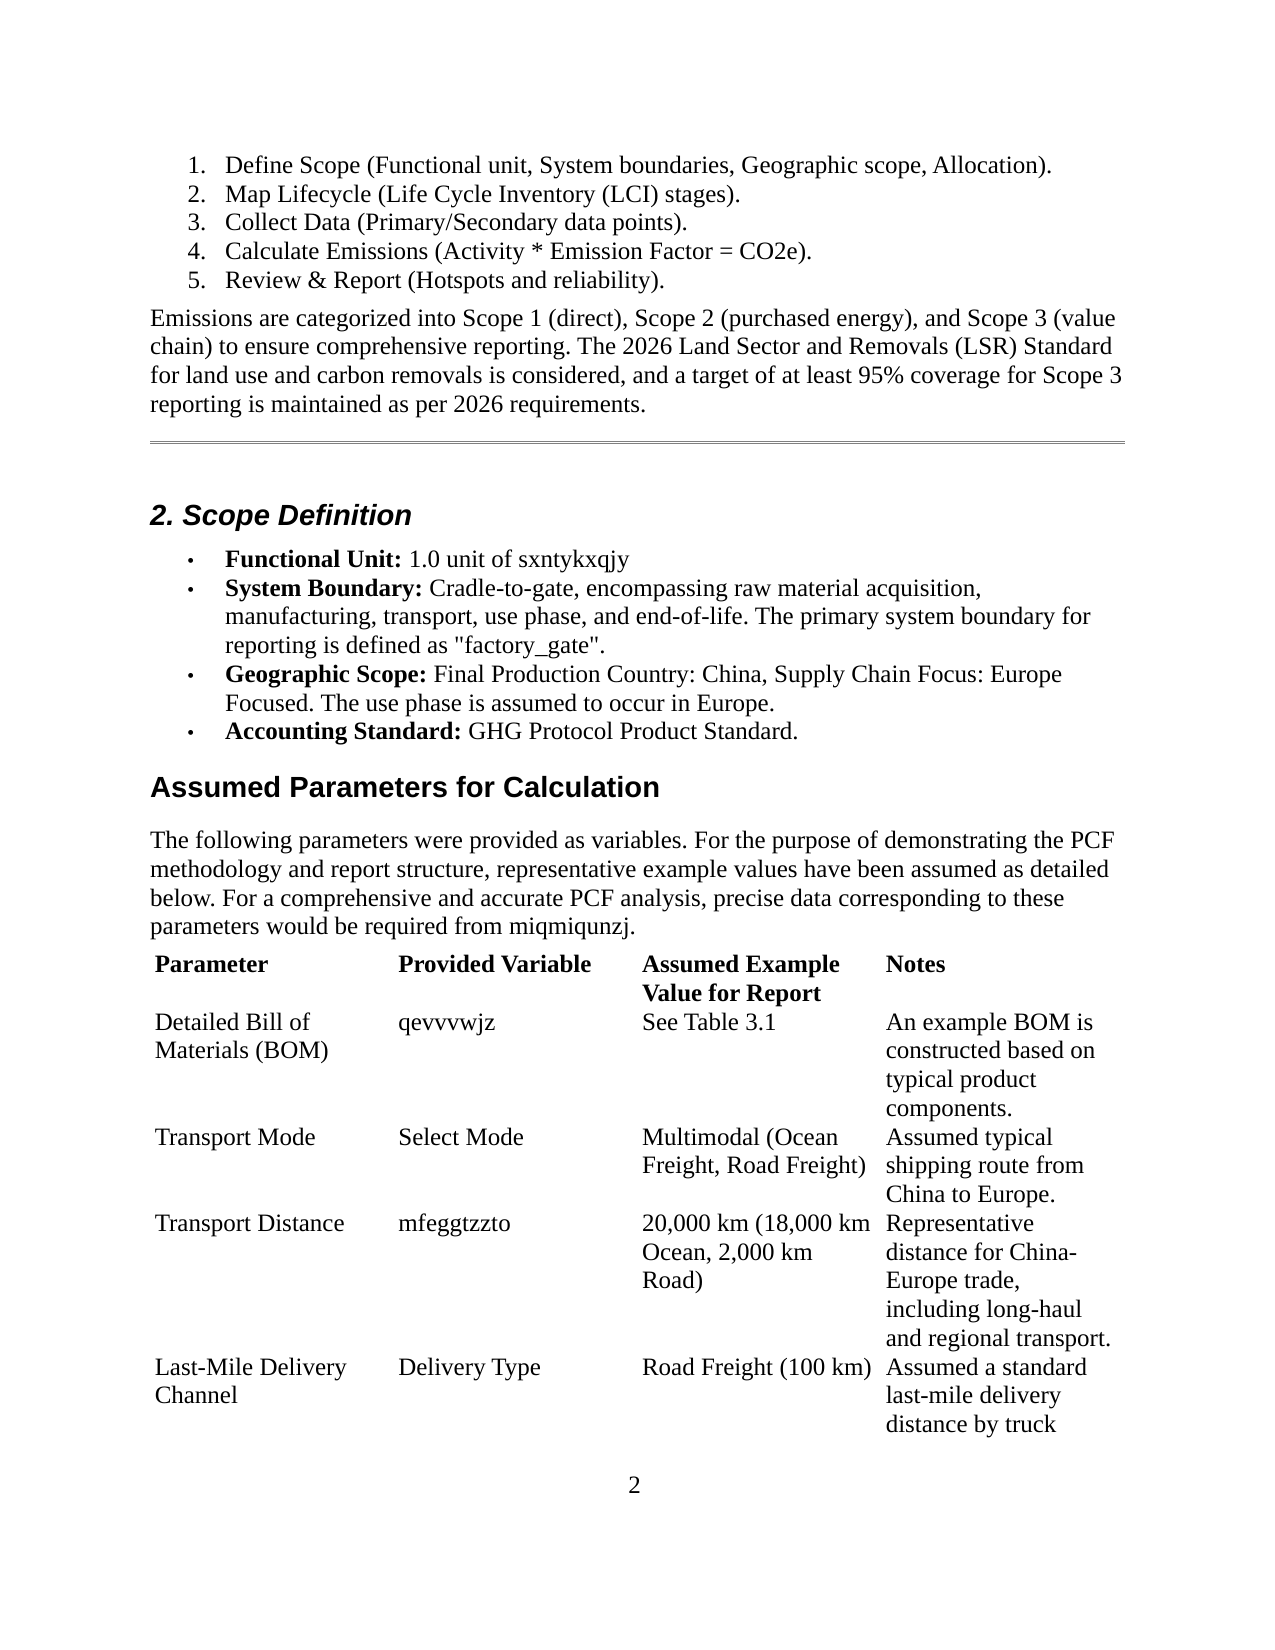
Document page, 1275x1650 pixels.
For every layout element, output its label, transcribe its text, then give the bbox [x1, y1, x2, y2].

list Collect Data (Primary/Secondary data points). [187, 207, 1125, 236]
table_cell Transport Distance [150, 1208, 394, 1352]
table_cell Representative distance for China-Europe trade, including long-haul and regional transport. [881, 1208, 1125, 1352]
list Functional Unit: 1.0 unit of sxntykxqjy [187, 544, 1125, 573]
table_cell Delivery Type [394, 1352, 637, 1438]
table_cell Assumed typical shipping route from China to Europe. [881, 1122, 1125, 1208]
table_header Parameter [150, 949, 394, 1007]
list Review & Report (Hotspots and reliability). [187, 265, 1125, 294]
table_cell Detailed Bill of Materials (BOM) [150, 1007, 394, 1122]
table_header Notes [881, 949, 1125, 1007]
table_cell mfeggtzzto [394, 1208, 637, 1352]
text Emissions are categorized into Scope 1 (direct), Scope 2 (purchased energy), and Scope 3 (value chain) to ensure comprehensive reporting. The 2026 Land Sector and Removals (LSR) Standard for land use and carbon removals is considered, and a target of at least 95% coverage for Scope 3 reporting is maintained as per 2026 requirements. [150, 303, 1125, 418]
table_cell 20,000 km (18,000 km Ocean, 2,000 km Road) [638, 1208, 881, 1352]
table_cell An example BOM is constructed based on typical product components. [881, 1007, 1125, 1122]
subtitle 2. Scope Definition [150, 498, 1125, 531]
list Map Lifecycle (Life Cycle Inventory (LCI) stages). [187, 179, 1125, 207]
list Geographic Scope: Final Production Country: China, Supply Chain Focus: Europe Focused. The use phase is assumed to occur in Europe. [187, 659, 1125, 716]
list Define Scope (Functional unit, System boundaries, Geographic scope, Allocation). [187, 150, 1125, 179]
list Calculate Emissions (Activity * Emission Factor = CO2e). [187, 236, 1125, 265]
table_cell Road Freight (100 km) [638, 1352, 881, 1438]
table_cell Multimodal (Ocean Freight, Road Freight) [638, 1122, 881, 1208]
list Accounting Standard: GHG Protocol Product Standard. [187, 716, 1125, 745]
table_header Provided Variable [394, 949, 637, 1007]
table_cell Select Mode [394, 1122, 637, 1208]
table_cell Last-Mile Delivery Channel [150, 1352, 394, 1438]
table_cell Assumed a standard last-mile delivery distance by truck [881, 1352, 1125, 1438]
table_header Assumed Example Value for Report [638, 949, 881, 1007]
table_cell Transport Mode [150, 1122, 394, 1208]
subtitle Assumed Parameters for Calculation [150, 770, 1125, 804]
text The following parameters were provided as variables. For the purpose of demonstrating the PCF methodology and report structure, representative example values have been assumed as detailed below. For a comprehensive and accurate PCF analysis, precise data corresponding to these parameters would be required from miqmiqunzj. [150, 825, 1125, 940]
list System Boundary: Cradle-to-gate, encompassing raw material acquisition, manufacturing, transport, use phase, and end-of-life. The primary system boundary for reporting is defined as "factory_gate". [187, 573, 1125, 659]
table_cell See Table 3.1 [638, 1007, 881, 1122]
table_cell qevvvwjz [394, 1007, 637, 1122]
